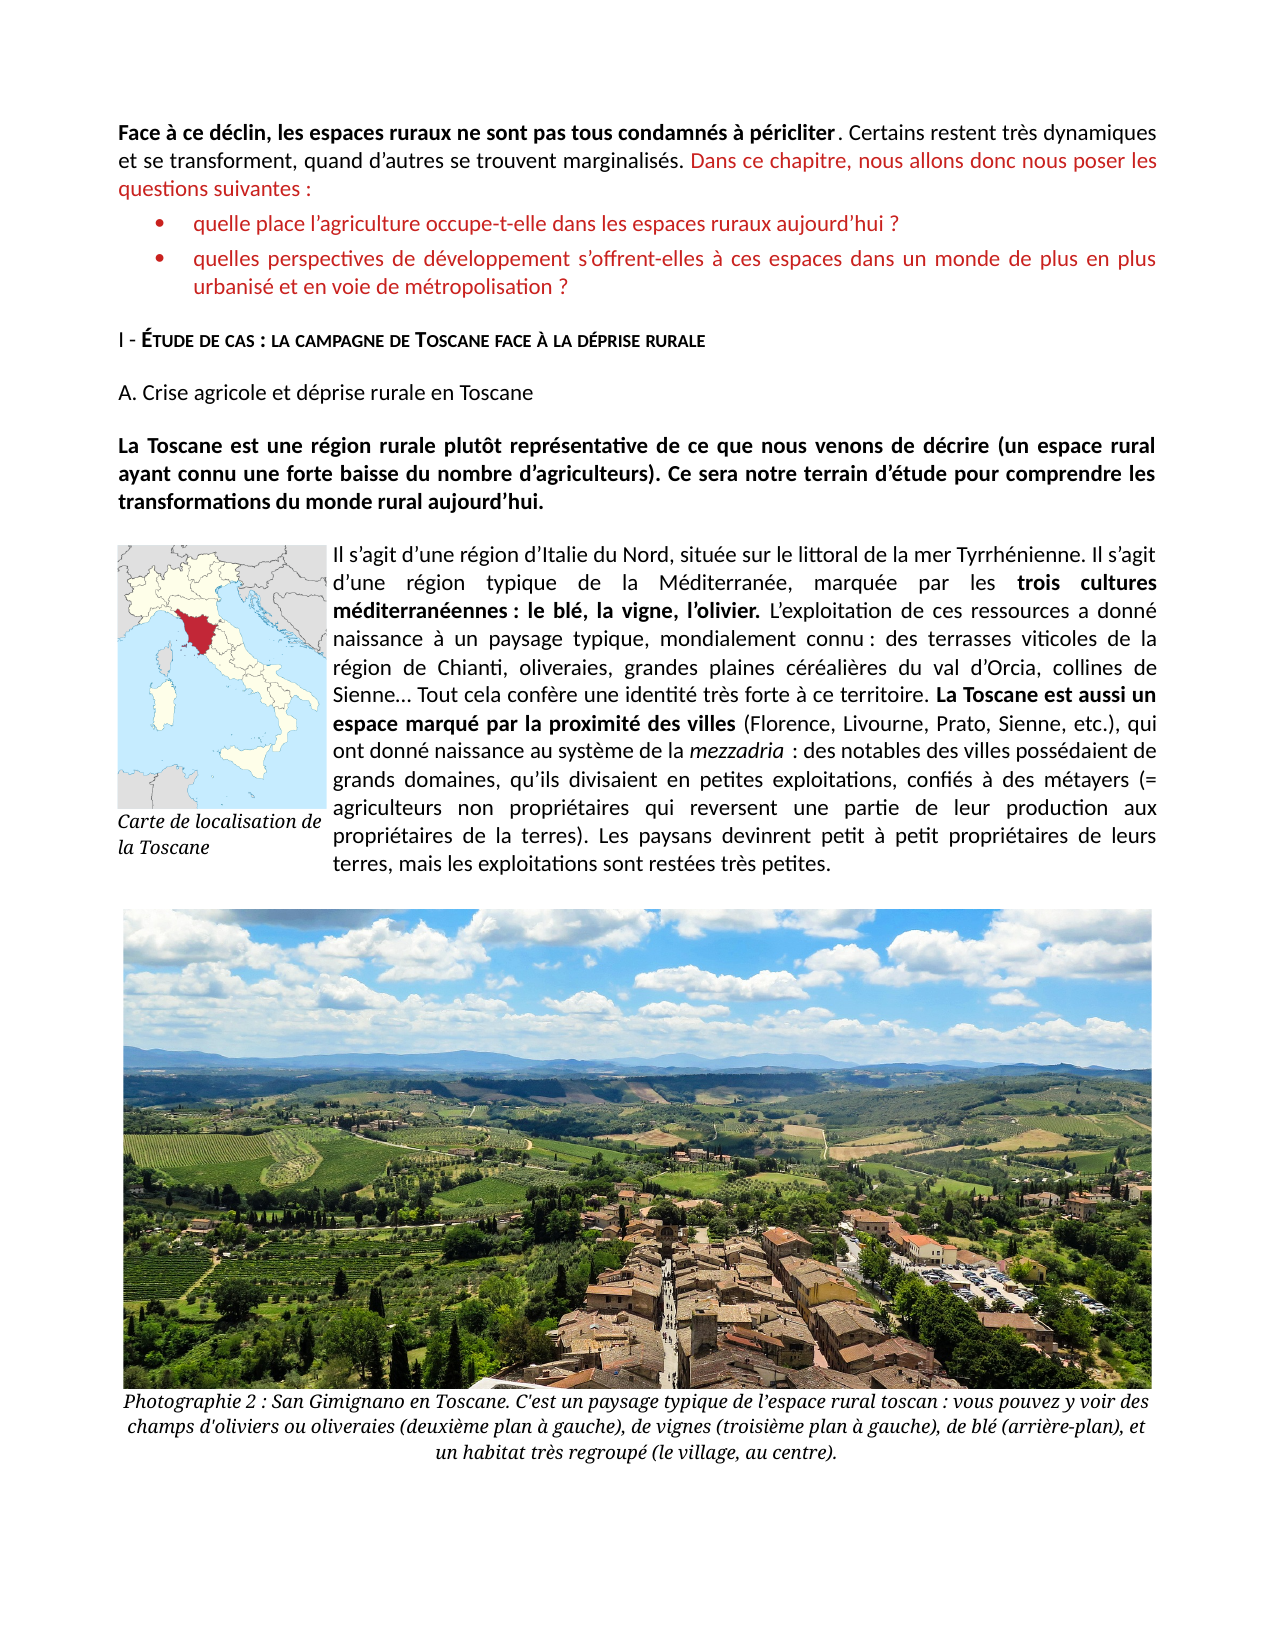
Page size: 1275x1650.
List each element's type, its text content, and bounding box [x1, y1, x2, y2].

text Photographie 2 : San Gimignano en Toscane. C'est un paysage typique de l’espace rural toscan : vous pouvez y voir des champs d'oliviers ou oliveraies (deuxième plan à gauche), de vignes (troisième plan à gauche), de blé (arrière-plan), et un habitat très regroupé (le village, au centre). [118, 910, 1157, 1465]
picture [117, 545, 327, 809]
text Il s’agit d’une région d’Italie du Nord, située sur le littoral de la mer Tyrrhénienne. Il s’agit d’une région typique de la Méditerranée, marquée par les trois cultures méditerranéennes : le blé, la vigne, l’olivier. L’exploitation de ces ressources a donné naissance à un paysage typique, mondialement connu : des terrasses viticoles de la région de Chianti, oliveraies, grandes plaines céréalières du val d’Orcia, collines de Sienne… Tout cela confère une identité très forte à ce territoire. La Toscane est aussi un espace marqué par la proximité des villes (Florence, Livourne, Prato, Sienne, etc.), qui ont donné naissance au système de la mezzadria : des notables des villes possédaient de grands domaines, qu’ils divisaient en petites exploitations, confiés à des métayers (= agriculteurs non propriétaires qui reversent une partie de leur production aux propriétaires de la terres). Les paysans devinrent petit à petit propriétaires de leurs terres, mais les exploitations sont restées très petites. [117, 533, 1157, 877]
picture [123, 909, 1152, 1389]
list quelles perspectives de développement s’offrent-elles à ces espaces dans un monde de plus en plus urbanisé et en voie de métropolisation ? [156, 244, 1157, 300]
text La Toscane est une région rurale plutôt représentative de ce que nous venons de décrire (un espace rural ayant connu une forte baisse du nombre d’agriculteurs). Ce sera notre terrain d’étude pour comprendre les transformations du monde rural aujourd’hui. [118, 431, 1157, 516]
list quelle place l’agriculture occupe-t-elle dans les espaces ruraux aujourd’hui ? [156, 209, 1157, 237]
text Face à ce déclin, les espaces ruraux ne sont pas tous condamnés à péricliter. Certains restent très dynamiques et se transforment, quand d’autres se trouvent marginalisés. Dans ce chapitre, nous allons donc nous poser les questions suivantes : [118, 118, 1157, 202]
text Carte de localisation de la Toscane [117, 809, 327, 860]
list Crise agricole et déprise rurale en Toscane [118, 378, 1157, 406]
text I - Étude de cas : la campagne de Toscane face à la déprise rurale [118, 325, 1157, 353]
